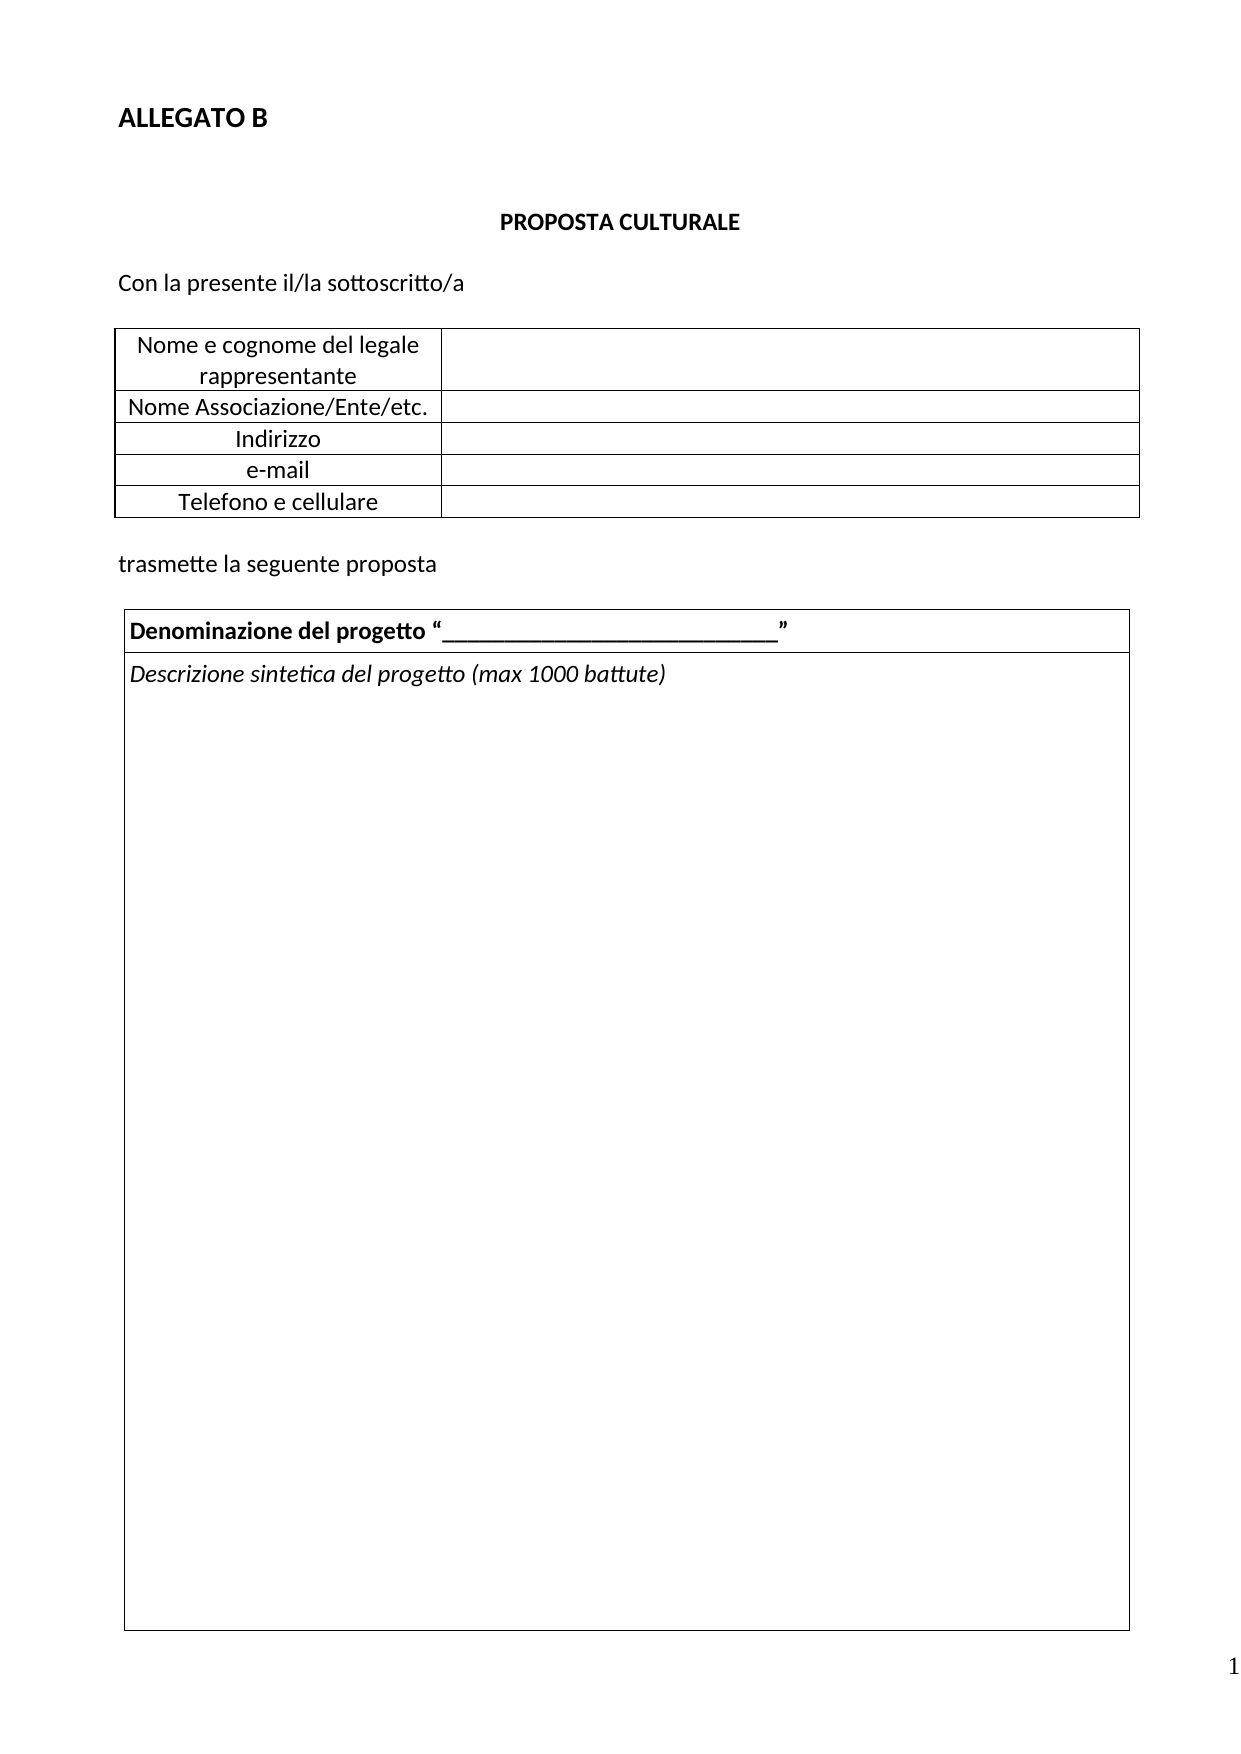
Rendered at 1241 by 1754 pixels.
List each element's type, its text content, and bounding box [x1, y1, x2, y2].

table_cell Descrizione sintetica del progetto (max 1000 battute) [125, 653, 1129, 1630]
text Con la presente il/la sottoscritto/a [118, 267, 1122, 298]
table_header Nome e cognome del legale rappresentante [116, 329, 441, 390]
table_header [442, 329, 1139, 390]
text PROPOSTA CULTURALE [118, 206, 1122, 237]
table_cell [442, 455, 1139, 485]
table_cell Indirizzo [116, 423, 441, 453]
table_cell [442, 486, 1139, 517]
table_cell Nome Associazione/Ente/etc. [116, 391, 441, 422]
table_header Denominazione del progetto “___________________________” [125, 610, 1129, 652]
table_cell [442, 423, 1139, 453]
text ALLEGATO B [118, 99, 1122, 135]
table_cell Telefono e cellulare [116, 486, 441, 517]
text trasmette la seguente proposta [118, 548, 1122, 579]
table_cell [442, 391, 1139, 422]
table_cell e-mail [116, 455, 441, 485]
